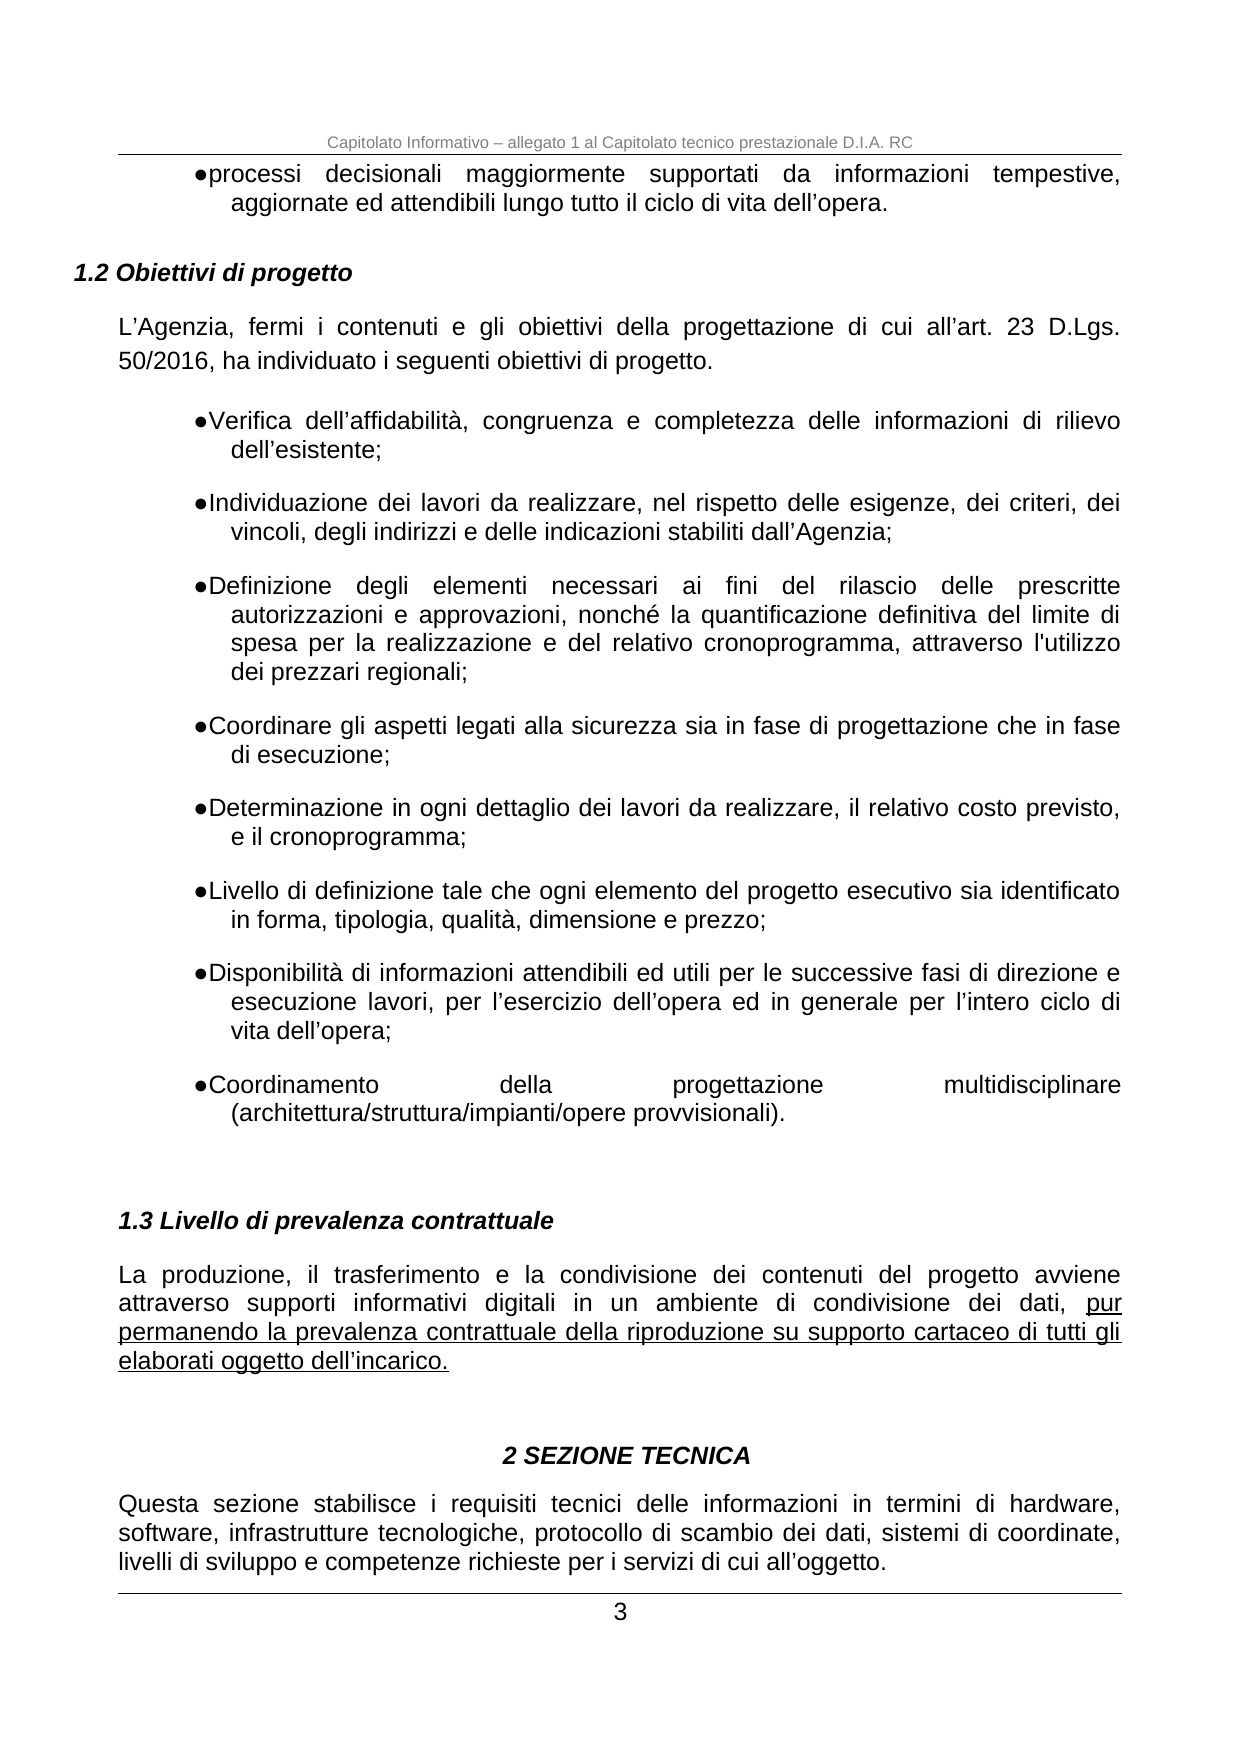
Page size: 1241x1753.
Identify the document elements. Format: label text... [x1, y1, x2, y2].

list Coordinamento della progettazione multidisciplinare (architettura/struttura/impianti/opere provvisionali). [81, 1069, 1122, 1127]
list processi decisionali maggiormente supportati da informazioni tempestive, aggiornate ed attendibili lungo tutto il ciclo di vita dell’opera. [81, 159, 1122, 217]
list Livello di definizione tale che ogni elemento del progetto esecutivo sia identificato in forma, tipologia, qualità, dimensione e prezzo; [81, 876, 1122, 933]
list Disponibilità di informazioni attendibili ed utili per le successive fasi di direzione e esecuzione lavori, per l’esercizio dell’opera ed in generale per l’intero ciclo di vita dell’opera; [81, 958, 1122, 1044]
list Definizione degli elementi necessari ai fini del rilascio delle prescritte autorizzazioni e approvazioni, nonché la quantificazione definitiva del limite di spesa per la realizzazione e del relativo cronoprogramma, attraverso l'utilizzo dei prezzari regionali; [81, 571, 1122, 686]
list Determinazione in ogni dettaglio dei lavori da realizzare, il relativo costo previsto, e il cronoprogramma; [81, 793, 1122, 851]
text elaborati oggetto dell’incarico. [118, 1343, 1122, 1374]
text Questa sezione stabilisce i requisiti tecnici delle informazioni in termini di hardware, software, infrastrutture tecnologiche, protocollo di scambio dei dati, sistemi di coordinate, livelli di sviluppo e competenze richieste per i servizi di cui all’oggetto. [118, 1489, 1122, 1575]
text La produzione, il trasferimento e la condivisione dei contenuti del progetto avviene attraverso supporti informativi digitali in un ambiente di condivisione dei dati, pur permanendo la prevalenza contrattuale della riproduzione su supporto cartaceo di tutti gli [118, 1259, 1122, 1342]
subtitle 1.2 Obiettivi di progetto [74, 258, 1122, 287]
list Individuazione dei lavori da realizzare, nel rispetto delle esigenze, dei criteri, dei vincoli, degli indirizzi e delle indicazioni stabiliti dall’Agenzia; [81, 488, 1122, 546]
list Verifica dell’affidabilità, congruenza e completezza delle informazioni di rilievo dell’esistente; [81, 406, 1122, 463]
subtitle 2 SEZIONE TECNICA [136, 1441, 1120, 1469]
subtitle 1.3 Livello di prevalenza contrattuale [118, 1206, 1122, 1234]
text L’Agenzia, fermi i contenuti e gli obiettivi della progettazione di cui all’art. 23 D.Lgs. 50/2016, ha individuato i seguenti obiettivi di progetto. [118, 312, 1122, 375]
list Coordinare gli aspetti legati alla sicurezza sia in fase di progettazione che in fase di esecuzione; [81, 711, 1122, 768]
